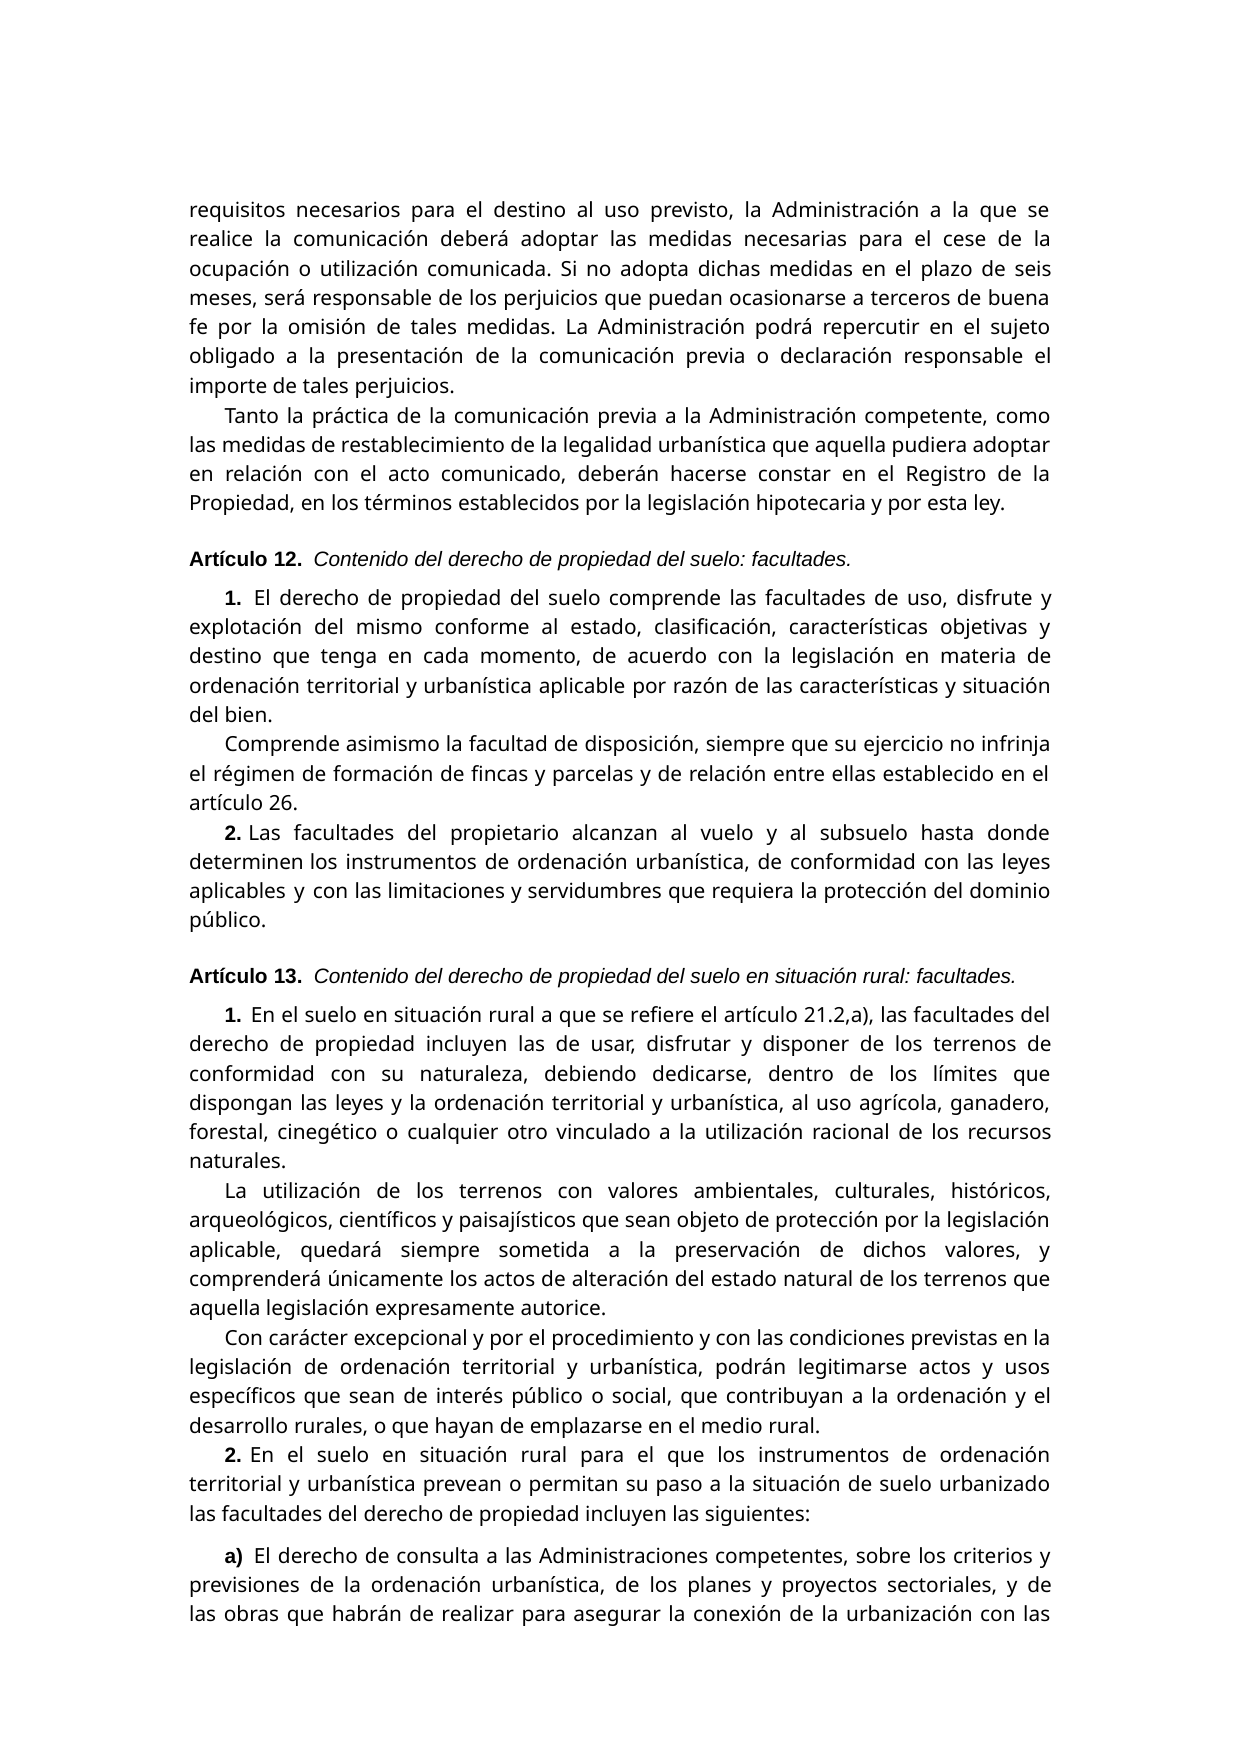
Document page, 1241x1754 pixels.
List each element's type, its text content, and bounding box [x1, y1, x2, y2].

text Artículo 12. Contenido del derecho de propiedad del suelo: facultades. [189, 547, 1184, 571]
list En el suelo en situación rural para el que los instrumentos de ordenación territorial y urbanística prevean o permitan su paso a la situación de suelo urbanizado las facultades del derecho de propiedad incluyen las siguientes: [189, 1440, 1051, 1527]
text requisitos necesarios para el destino al uso previsto, la Administración a la que se realice la comunicación deberá adoptar las medidas necesarias para el cese de la ocupación o utilización comunicada. Si no adopta dichas medidas en el plazo de seis meses, será responsable de los perjuicios que puedan ocasionarse a terceros de buena fe por la omisión de tales medidas. La Administración podrá repercutir en el sujeto obligado a la presentación de la comunicación previa o declaración responsable el importe de tales perjuicios. [189, 195, 1051, 399]
text Tanto la práctica de la comunicación previa a la Administración competente, como las medidas de restablecimiento de la legalidad urbanística que aquella pudiera adoptar en relación con el acto comunicado, deberán hacerse constar en el Registro de la Propiedad, en los términos establecidos por la legislación hipotecaria y por esta ley. [189, 401, 1051, 517]
list El derecho de propiedad del suelo comprende las facultades de uso, disfrute y explotación del mismo conforme al estado, clasificación, características objetivas y destino que tenga en cada momento, de acuerdo con la legislación en materia de ordenación territorial y urbanística aplicable por razón de las características y situación del bien. [189, 583, 1051, 729]
text La utilización de los terrenos con valores ambientales, culturales, históricos, arqueológicos, científicos y paisajísticos que sean objeto de protección por la legislación aplicable, quedará siempre sometida a la preservación de dichos valores, y comprenderá únicamente los actos de alteración del estado natural de los terrenos que aquella legislación expresamente autorice. [189, 1176, 1051, 1322]
text Artículo 13. Contenido del derecho de propiedad del suelo en situación rural: facultades. [189, 964, 1184, 988]
list En el suelo en situación rural a que se refiere el artículo 21.2,a), las facultades del derecho de propiedad incluyen las de usar, disfrutar y disponer de los terrenos de conformidad con su naturaleza, debiendo dedicarse, dentro de los límites que dispongan las leyes y la ordenación territorial y urbanística, al uso agrícola, ganadero, forestal, cinegético o cualquier otro vinculado a la utilización racional de los recursos naturales. [189, 1000, 1051, 1175]
list Las facultades del propietario alcanzan al vuelo y al subsuelo hasta donde determinen los instrumentos de ordenación urbanística, de conformidad con las leyes aplicables y con las limitaciones y servidumbres que requiera la protección del dominio público. [189, 818, 1051, 934]
text Comprende asimismo la facultad de disposición, siempre que su ejercicio no infrinja el régimen de formación de fincas y parcelas y de relación entre ellas establecido en el artículo 26. [189, 729, 1051, 816]
list El derecho de consulta a las Administraciones competentes, sobre los criterios y previsiones de la ordenación urbanística, de los planes y proyectos sectoriales, y de las obras que habrán de realizar para asegurar la conexión de la urbanización con las [189, 1541, 1051, 1628]
text Con carácter excepcional y por el procedimiento y con las condiciones previstas en la legislación de ordenación territorial y urbanística, podrán legitimarse actos y usos específicos que sean de interés público o social, que contribuyan a la ordenación y el desarrollo rurales, o que hayan de emplazarse en el medio rural. [189, 1323, 1051, 1439]
